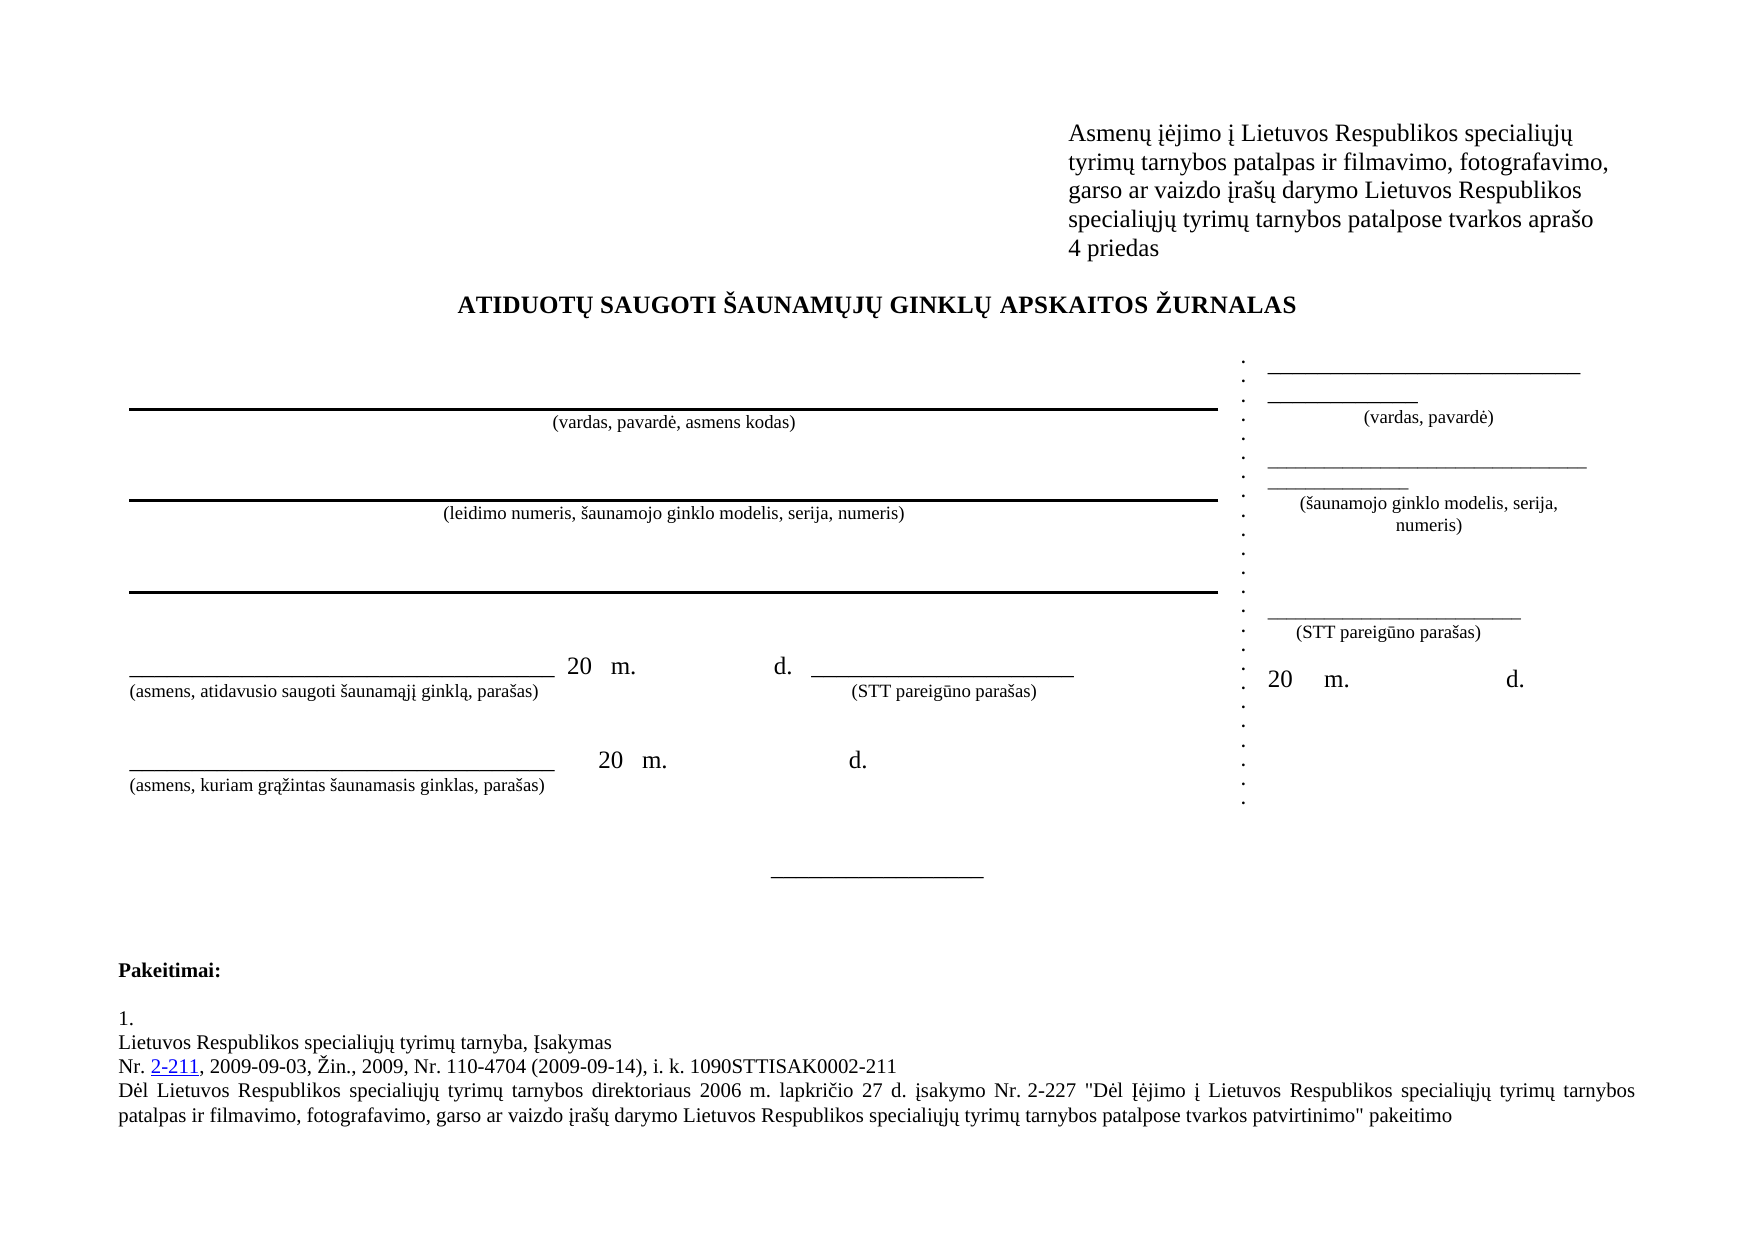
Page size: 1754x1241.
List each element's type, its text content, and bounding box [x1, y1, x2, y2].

table_header (vardas, pavardė, asmens kodas) (leidimo numeris, šaunamojo ginklo modelis, serija, numeris) __________________________________ 20 m. d. _____________________ (asmens, atidavusio saugoti šaunamąjį ginklą, parašas) (STT pareigūno parašas) __________________________________ 20 m. d. (asmens, kuriam grąžintas šaunamasis ginklas, parašas) [118, 348, 1230, 824]
text 4 priedas [1068, 233, 1636, 262]
text _________________ [118, 852, 1636, 881]
text garso ar vaizdo įrašų darymo Lietuvos Respublikos [1068, 176, 1636, 204]
text Asmenų įėjimo į Lietuvos Respublikos specialiųjų [1068, 118, 1636, 147]
text Dėl Lietuvos Respublikos specialiųjų tyrimų tarnybos direktoriaus 2006 m. lapkričio 27 d. įsakymo Nr. 2-227 "Dėl Įėjimo į Lietuvos Respublikos specialiųjų tyrimų tarnybos patalpas ir filmavimo, fotografavimo, garso ar vaizdo įrašų darymo Lietuvos Respublikos specialiųjų tyrimų tarnybos patalpose tvarkos patvirtinimo" pakeitimo [118, 1078, 1636, 1127]
text Pakeitimai: [118, 958, 1636, 982]
text 1. [118, 1006, 1636, 1030]
text tyrimų tarnybos patalpas ir filmavimo, fotografavimo, [1068, 147, 1636, 176]
text ATIDUOTŲ SAUGOTI ŠAUNAMŲJŲ GINKLŲ APSKAITOS ŽURNALAS [118, 291, 1636, 319]
text Nr. 2-211, 2009-09-03, Žin., 2009, Nr. 110-4704 (2009-09-14), i. k. 1090STTISAK0002-211 [118, 1054, 1636, 1078]
text Lietuvos Respublikos specialiųjų tyrimų tarnyba, Įsakymas [118, 1030, 1636, 1054]
table_header _____________________________________ (vardas, pavardė) _________________________________________________ (šaunamojo ginklo modelis, serija, numeris) ___________________________ (STT pareigūno parašas) 20 m. d. [1256, 348, 1601, 824]
table_header . . . . . . . . . . . . . . . . . . . . . . . . [1230, 348, 1256, 824]
text specialiųjų tyrimų tarnybos patalpose tvarkos aprašo [1068, 204, 1636, 233]
